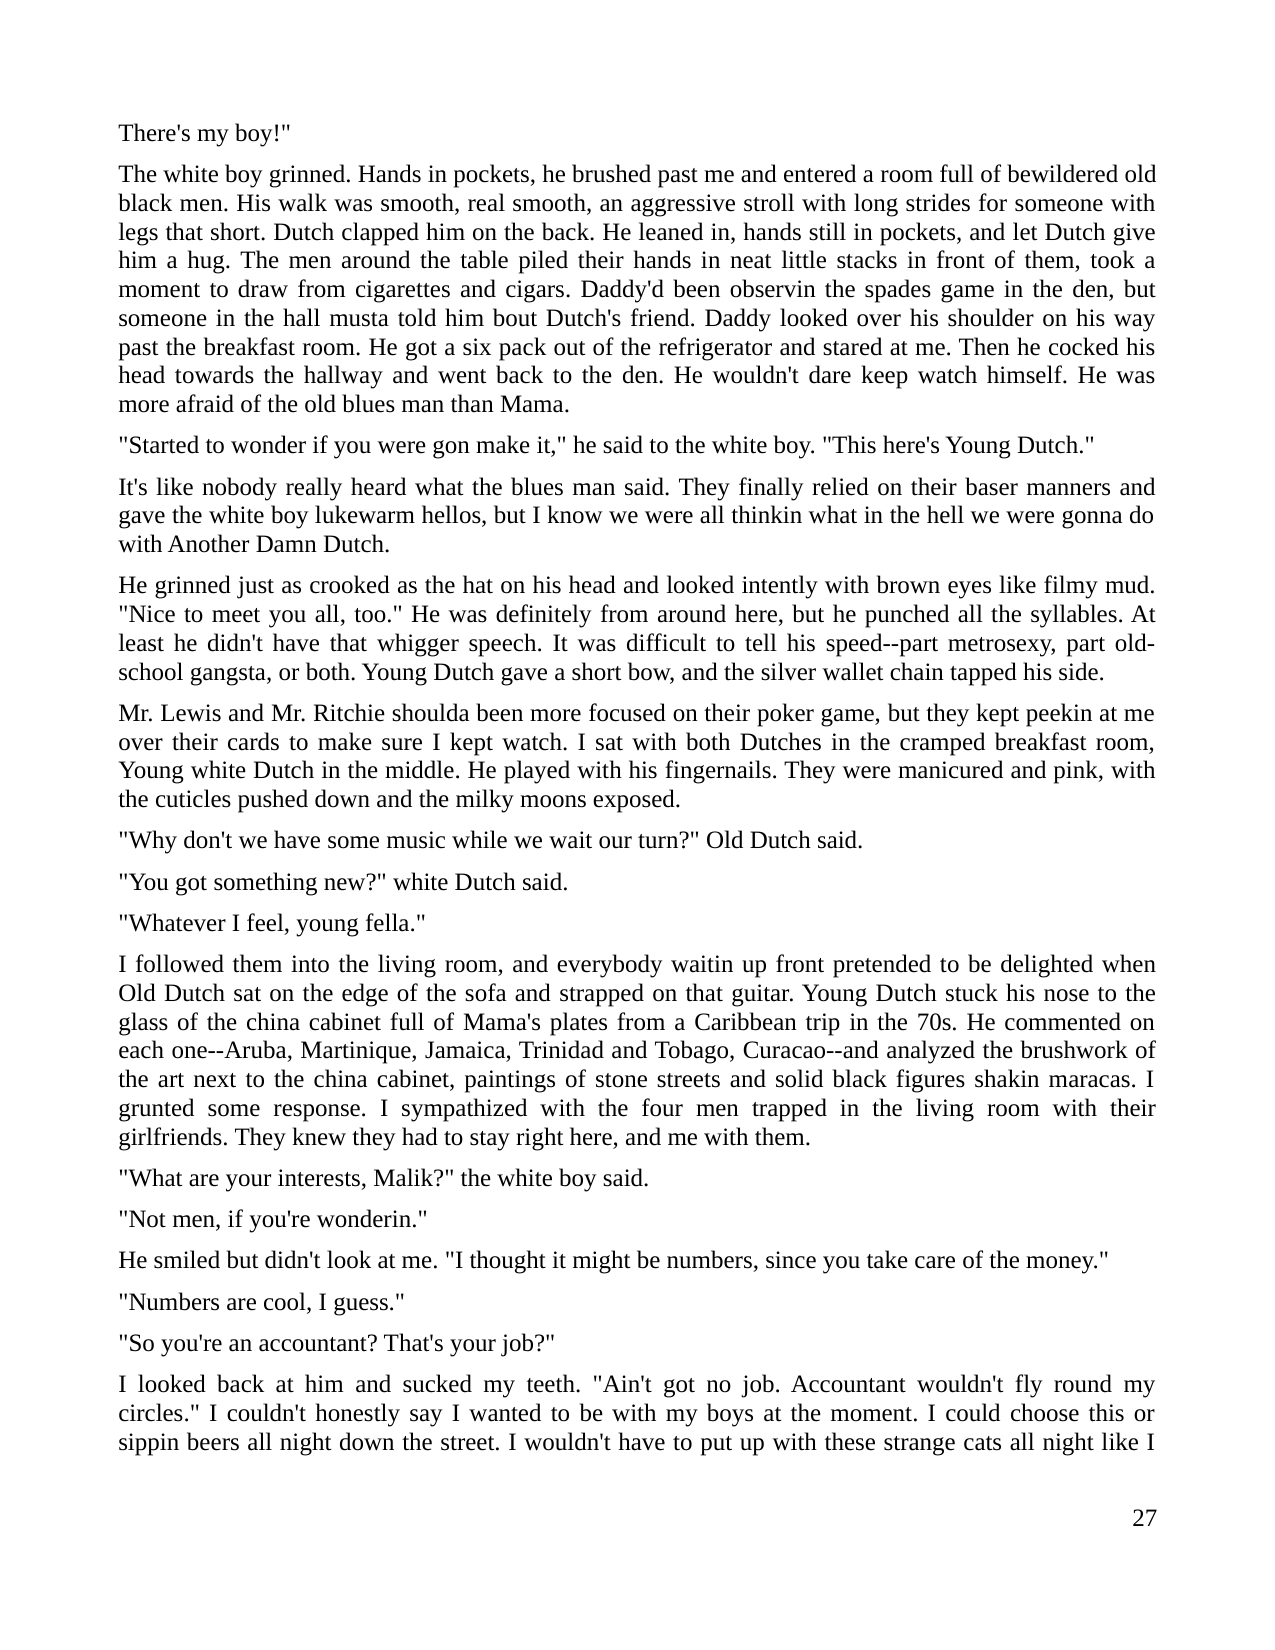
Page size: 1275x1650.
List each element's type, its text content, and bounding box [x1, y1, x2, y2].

text "So you're an accountant? That's your job?" [118, 1328, 1157, 1357]
text It's like nobody really heard what the blues man said. They finally relied on their baser manners and gave the white boy lukewarm hellos, but I know we were all thinkin what in the hell we were gonna do with Another Damn Dutch. [118, 472, 1157, 558]
text There's my boy!" [118, 118, 1157, 147]
text "Numbers are cool, I guess." [118, 1287, 1157, 1316]
text He smiled but didn't look at me. "I thought it might be numbers, since you take care of the money." [118, 1246, 1157, 1274]
text "Not men, if you're wonderin." [118, 1204, 1157, 1233]
text The white boy grinned. Hands in pockets, he brushed past me and entered a room full of bewildered old black men. His walk was smooth, real smooth, an aggressive stroll with long strides for someone with legs that short. Dutch clapped him on the back. He leaned in, hands still in pockets, and let Dutch give him a hug. The men around the table piled their hands in neat little stacks in front of them, took a moment to draw from cigarettes and cigars. Daddy'd been observin the spades game in the den, but someone in the hall musta told him bout Dutch's friend. Daddy looked over his shoulder on his way past the breakfast room. He got a six pack out of the refrigerator and stared at me. Then he cocked his head towards the hallway and went back to the den. He wouldn't dare keep watch himself. He was more afraid of the old blues man than Mama. [118, 159, 1157, 418]
text I looked back at him and sucked my teeth. "Ain't got no job. Accountant wouldn't fly round my circles." I couldn't honestly say I wanted to be with my boys at the moment. I could choose this or sippin beers all night down the street. I wouldn't have to put up with these strange cats all night like I [118, 1369, 1157, 1456]
text "Whatever I feel, young fella." [118, 908, 1157, 937]
text He grinned just as crooked as the hat on his head and looked intently with brown eyes like filmy mud. "Nice to meet you all, too." He was definitely from around here, but he punched all the syllables. At least he didn't have that whigger speech. It was difficult to tell his speed--part metrosexy, part old-school gangsta, or both. Young Dutch gave a short bow, and the silver wallet chain tapped his side. [118, 571, 1157, 686]
text "You got something new?" white Dutch said. [118, 867, 1157, 896]
text I followed them into the living room, and everybody waitin up front pretended to be delighted when Old Dutch sat on the edge of the sofa and strapped on that guitar. Young Dutch stuck his nose to the glass of the china cabinet full of Mama's plates from a Caribbean trip in the 70s. He commented on each one--Aruba, Martinique, Jamaica, Trinidad and Tobago, Curacao--and analyzed the brushwork of the art next to the china cabinet, paintings of stone streets and solid black figures shakin maracas. I grunted some response. I sympathized with the four men trapped in the living room with their girlfriends. They knew they had to stay right here, and me with them. [118, 949, 1157, 1151]
text "What are your interests, Malik?" the white boy said. [118, 1163, 1157, 1192]
text "Started to wonder if you were gon make it," he said to the white boy. "This here's Young Dutch." [118, 431, 1157, 459]
text Mr. Lewis and Mr. Ritchie shoulda been more focused on their poker game, but they kept peekin at me over their cards to make sure I kept watch. I sat with both Dutches in the cramped breakfast room, Young white Dutch in the middle. He played with his fingernails. They were manicured and pink, with the cuticles pushed down and the milky moons exposed. [118, 698, 1157, 813]
text "Why don't we have some music while we wait our turn?" Old Dutch said. [118, 826, 1157, 854]
